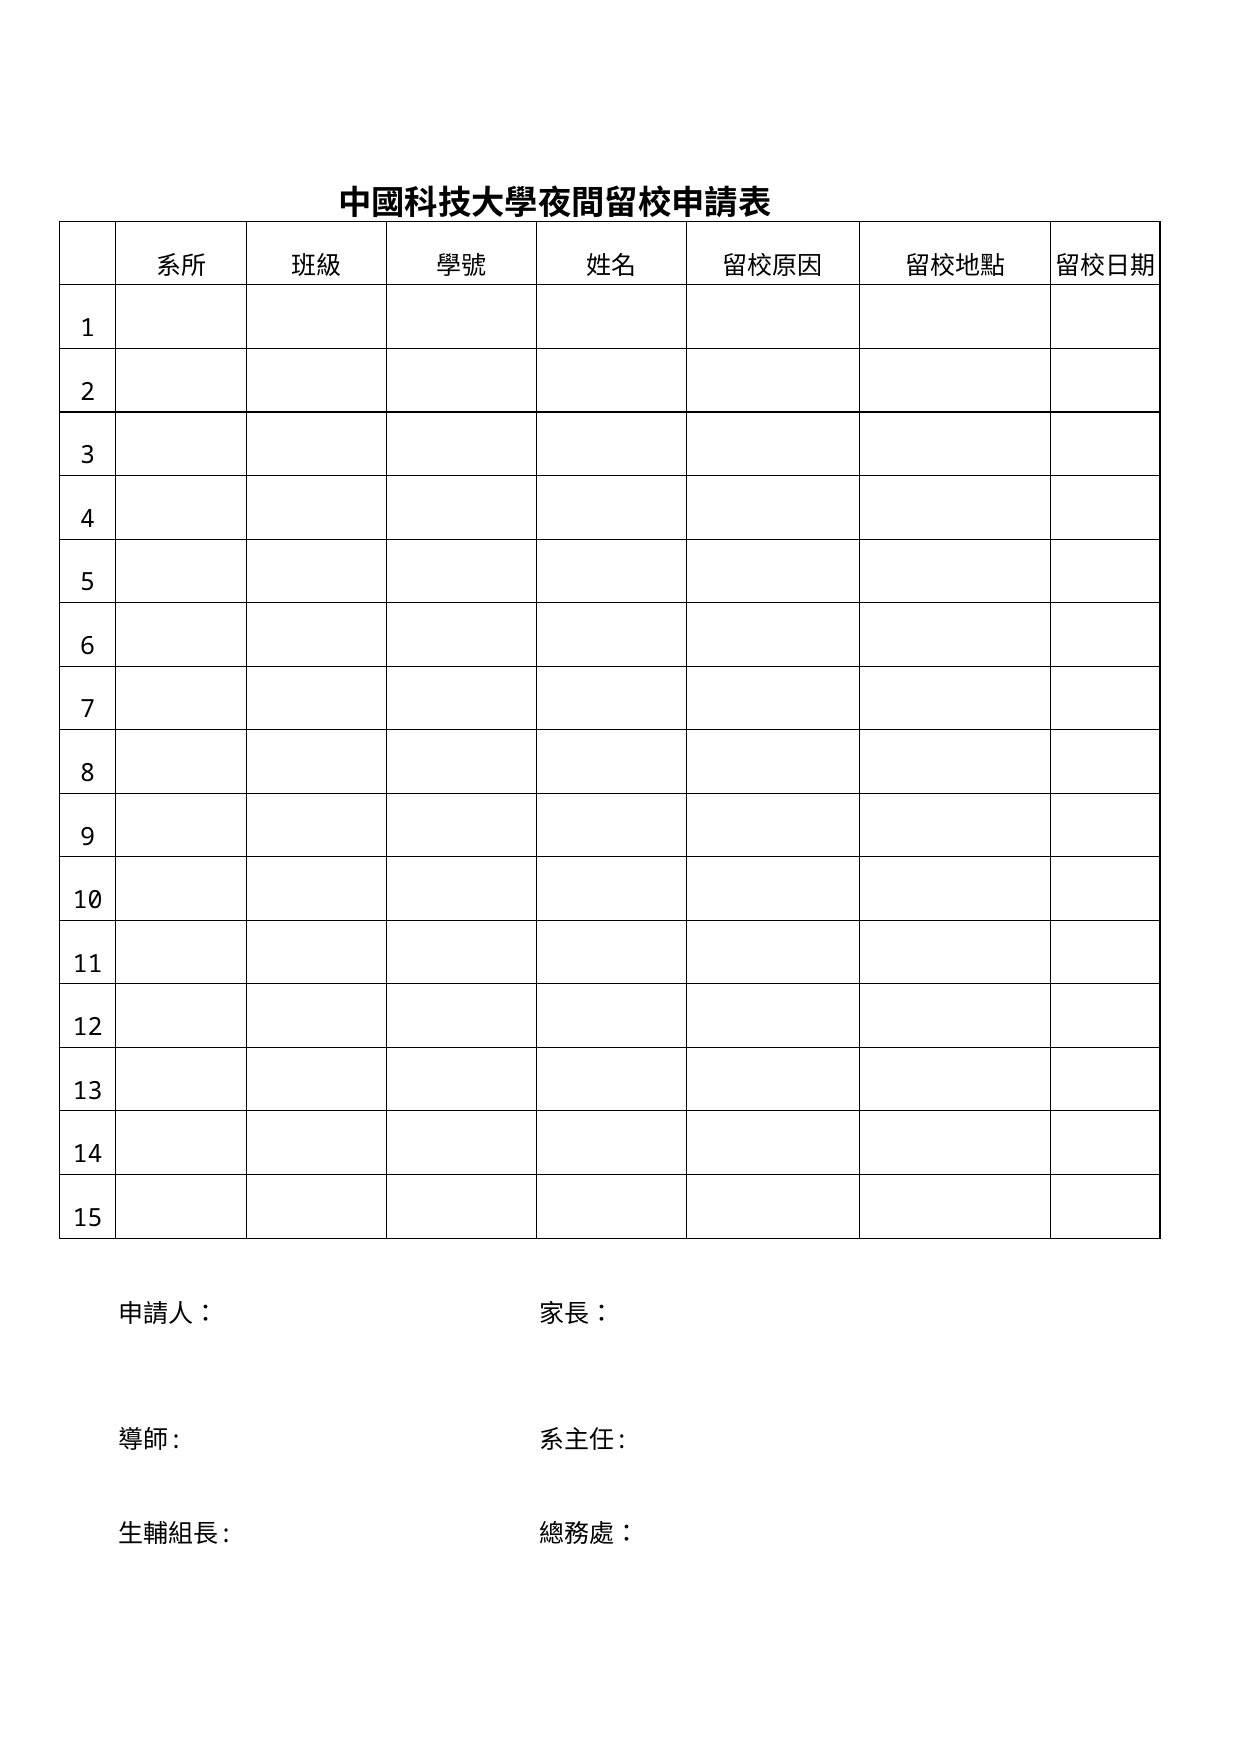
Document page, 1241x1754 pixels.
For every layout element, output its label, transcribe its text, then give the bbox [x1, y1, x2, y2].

table_cell 總務處： [536, 1490, 686, 1552]
table_cell [860, 285, 1050, 348]
table_cell [387, 1175, 536, 1237]
table_cell 4 [60, 476, 115, 538]
table_cell [686, 1239, 1051, 1364]
table_cell [247, 667, 386, 729]
table_cell [1051, 1365, 1160, 1427]
table_cell [537, 413, 686, 475]
table_cell [116, 1111, 246, 1174]
table_cell [1051, 730, 1159, 793]
table_cell [860, 1111, 1050, 1174]
table_cell [686, 1490, 859, 1552]
table_cell [537, 1111, 686, 1174]
table_cell [116, 794, 246, 856]
table_cell [116, 476, 246, 538]
table_cell [1051, 540, 1159, 602]
table_cell [687, 1048, 859, 1110]
table_cell [387, 857, 536, 920]
table_cell [247, 1111, 386, 1174]
table_cell [116, 413, 246, 475]
table_header [60, 222, 115, 284]
table_cell [247, 603, 386, 666]
table_cell [537, 476, 686, 538]
table_cell [387, 413, 536, 475]
table_cell [116, 603, 246, 666]
table_cell [537, 921, 686, 983]
table_cell 11 [60, 921, 115, 983]
table_cell [537, 285, 686, 348]
table_cell [860, 921, 1050, 983]
table_cell [247, 349, 386, 411]
table_cell [860, 794, 1050, 856]
table_cell [247, 1365, 536, 1489]
table_cell [537, 984, 686, 1047]
table_cell [537, 857, 686, 920]
table_cell [1051, 984, 1159, 1047]
table_cell [687, 794, 859, 856]
table_cell [59, 1239, 115, 1552]
table_cell [687, 984, 859, 1047]
table_cell [387, 921, 536, 983]
table_cell [860, 667, 1050, 729]
table_cell [1051, 603, 1159, 666]
table_cell 13 [60, 1048, 115, 1110]
table_cell [537, 730, 686, 793]
table_cell 15 [60, 1175, 115, 1237]
table_cell [537, 1175, 686, 1237]
table_cell 7 [60, 667, 115, 729]
table_cell [387, 603, 536, 666]
table_cell 2 [60, 349, 115, 411]
table_cell [247, 540, 386, 602]
table_cell [687, 921, 859, 983]
table_header 留校地點 [860, 222, 1050, 284]
table_cell [116, 921, 246, 983]
table_cell [687, 1111, 859, 1174]
table_cell [247, 794, 386, 856]
table_cell [116, 730, 246, 793]
table_cell [1051, 794, 1159, 856]
table_header 學號 [387, 222, 536, 284]
table_cell [387, 540, 536, 602]
table_cell [387, 1111, 536, 1174]
table_cell [387, 476, 536, 538]
table_cell [116, 1175, 246, 1237]
table_cell 14 [60, 1111, 115, 1174]
table_cell [247, 1239, 536, 1364]
table_cell [860, 1175, 1050, 1237]
table_header 姓名 [537, 222, 686, 284]
table_cell [247, 857, 386, 920]
table_cell [1051, 857, 1159, 920]
table_cell [1051, 349, 1159, 411]
table_cell [1051, 1111, 1159, 1174]
table_cell [387, 667, 536, 729]
table_cell [859, 1490, 1051, 1552]
table_cell [860, 413, 1050, 475]
table_cell [1051, 285, 1159, 348]
table_cell [387, 349, 536, 411]
table_cell [247, 1175, 386, 1237]
table_cell [687, 540, 859, 602]
table_cell [860, 857, 1050, 920]
table_cell 12 [60, 984, 115, 1047]
table_cell [387, 730, 536, 793]
table_cell [860, 540, 1050, 602]
table_cell [247, 1048, 386, 1110]
table_cell 家長： [536, 1239, 686, 1364]
table_cell 導師: [115, 1365, 247, 1489]
table_cell 9 [60, 794, 115, 856]
table_cell [860, 476, 1050, 538]
table_cell [860, 603, 1050, 666]
text 中國科技大學夜間留校申請表 [56, 158, 1053, 221]
table_cell [687, 349, 859, 411]
table_cell 1 [60, 285, 115, 348]
table_cell 系主任: [536, 1365, 686, 1489]
table_cell [537, 603, 686, 666]
table_cell [687, 476, 859, 538]
table_cell [860, 1048, 1050, 1110]
table_header 留校原因 [687, 222, 859, 284]
table_cell [247, 413, 386, 475]
table_cell [387, 1048, 536, 1110]
table_cell [687, 1175, 859, 1237]
table_cell [1051, 1301, 1160, 1364]
table_cell [387, 984, 536, 1047]
table_cell 申請人： [115, 1239, 247, 1364]
table_cell [687, 603, 859, 666]
table_cell [1051, 1239, 1160, 1301]
table_cell [116, 667, 246, 729]
table_cell [387, 285, 536, 348]
table_cell [247, 285, 386, 348]
table_cell [860, 730, 1050, 793]
table_header 留校日期 [1051, 222, 1159, 284]
table_cell [1051, 921, 1159, 983]
table_cell 生輔組長: [115, 1490, 247, 1552]
table_cell [116, 349, 246, 411]
table_cell [1051, 1175, 1159, 1237]
table_cell [537, 349, 686, 411]
table_cell [247, 730, 386, 793]
table_cell [860, 984, 1050, 1047]
table_cell [1051, 413, 1159, 475]
table_header 班級 [247, 222, 386, 284]
table_cell [537, 794, 686, 856]
table_cell [116, 285, 246, 348]
table_cell 3 [60, 413, 115, 475]
table_cell [860, 349, 1050, 411]
table_cell [116, 984, 246, 1047]
table_cell 6 [60, 603, 115, 666]
table_cell [1051, 1048, 1159, 1110]
table_cell [537, 1048, 686, 1110]
table_cell [687, 285, 859, 348]
table_cell [116, 857, 246, 920]
table_cell [387, 794, 536, 856]
table_cell [537, 540, 686, 602]
table_cell [537, 667, 686, 729]
table_cell [687, 667, 859, 729]
table_cell [1051, 1427, 1160, 1489]
table_cell [1051, 476, 1159, 538]
table_cell 5 [60, 540, 115, 602]
table_cell [116, 540, 246, 602]
table_cell [247, 476, 386, 538]
table_cell 8 [60, 730, 115, 793]
table_cell [116, 1048, 246, 1110]
table_cell [686, 1365, 1051, 1489]
table_cell [1051, 1490, 1160, 1552]
table_cell [1051, 667, 1159, 729]
table_header 系所 [116, 222, 246, 284]
table_cell [687, 730, 859, 793]
table_cell [687, 857, 859, 920]
table_cell [247, 921, 386, 983]
table_cell [247, 984, 386, 1047]
table_cell [687, 413, 859, 475]
table_cell [247, 1490, 536, 1552]
table_cell 10 [60, 857, 115, 920]
